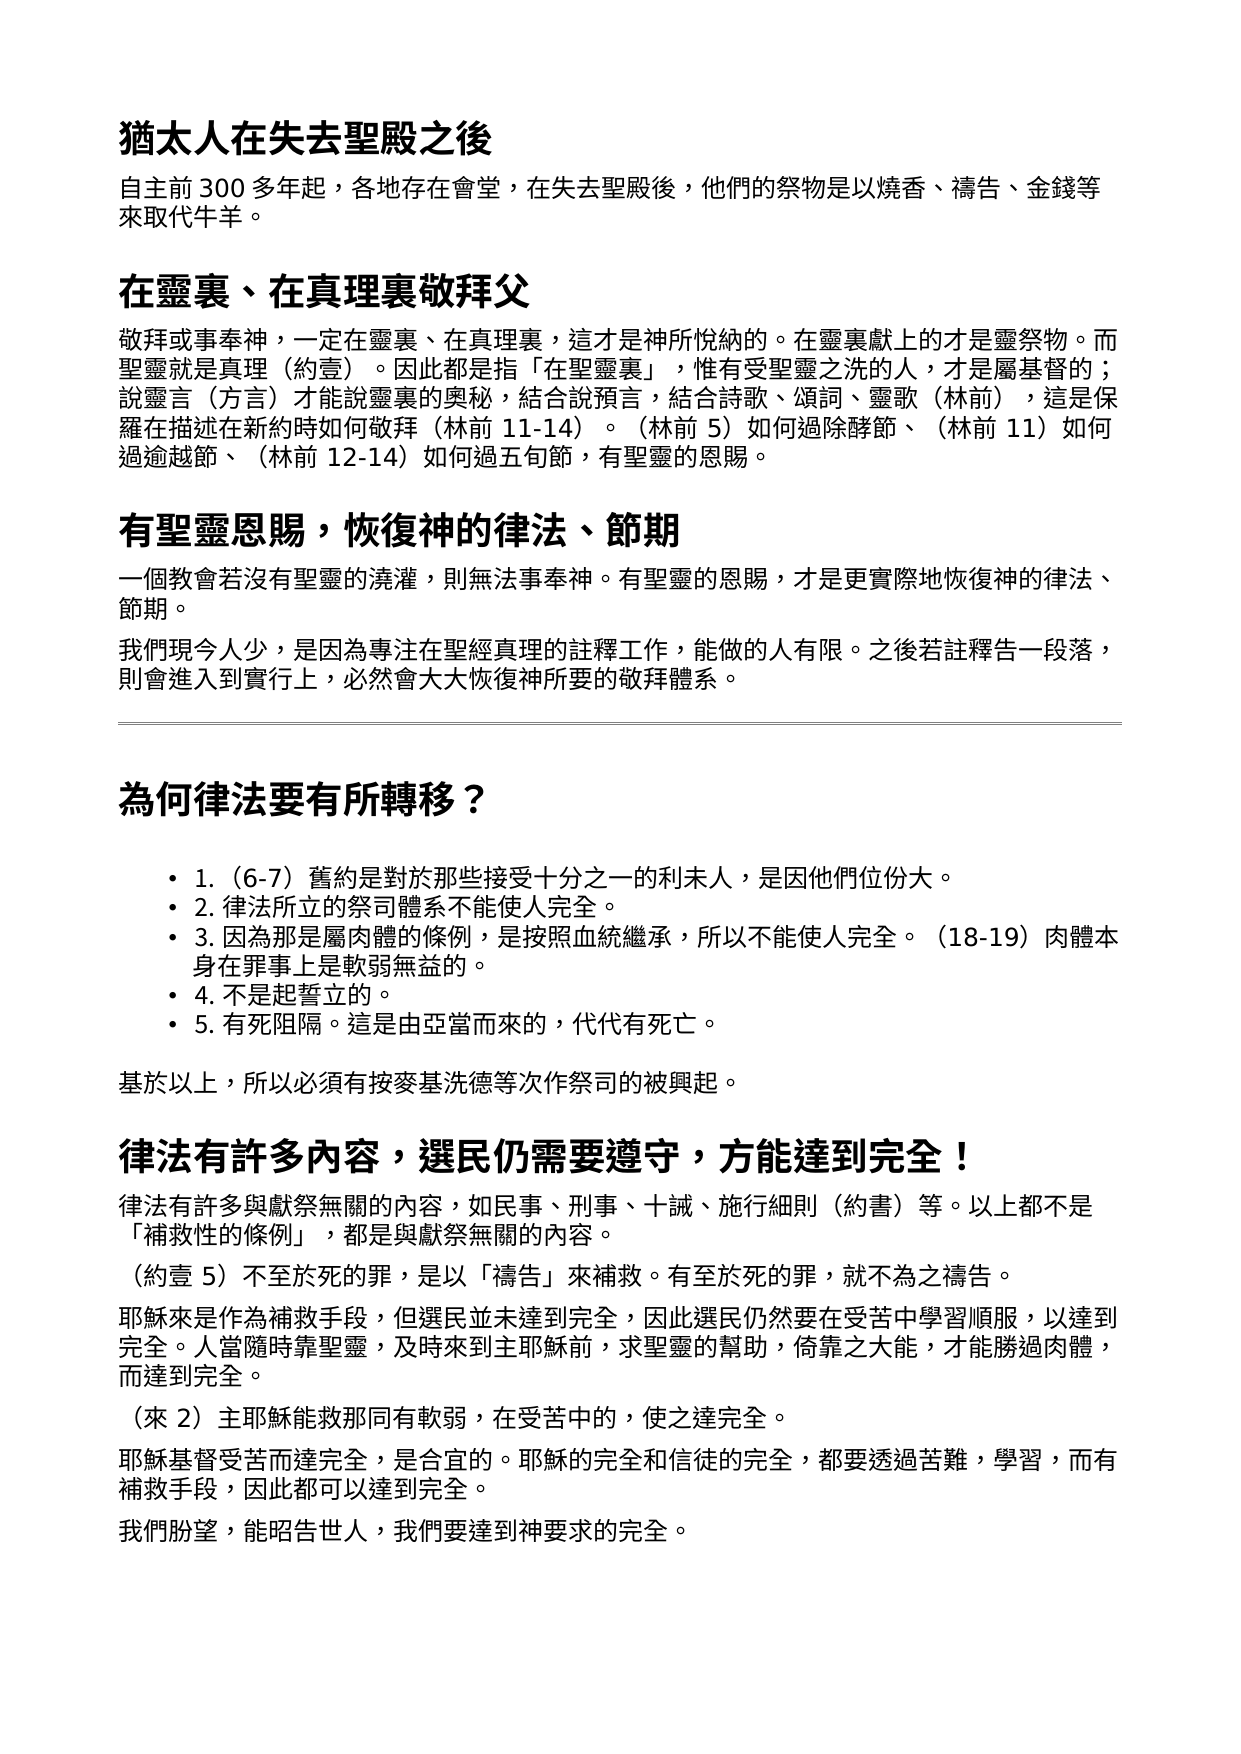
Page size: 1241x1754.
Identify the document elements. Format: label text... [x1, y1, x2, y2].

list ⒊因為那是屬肉體的條例，是按照血統繼承，所以不能使人完全。（18-19）肉體本身在罪事上是軟弱無益的。 [177, 923, 1122, 981]
text （約壹 5）不至於死的罪，是以「禱告」來補救。有至於死的罪，就不為之禱告。 [118, 1262, 1122, 1292]
list ⒈（6-7）舊約是對於那些接受十分之一的利未人，是因他們位份大。 [177, 864, 1122, 893]
subtitle 為何律法要有所轉移？ [118, 779, 1122, 822]
text （來 2）主耶穌能救那同有軟弱，在受苦中的，使之達完全。 [118, 1404, 1122, 1433]
subtitle 在靈裏、在真理裏敬拜父 [118, 270, 1122, 314]
text 律法有許多與獻祭無關的內容，如民事、刑事、十誡、施行細則（約書）等。以上都不是「補救性的條例」，都是與獻祭無關的內容。 [118, 1192, 1122, 1250]
subtitle 律法有許多內容，選民仍需要遵守，方能達到完全！ [118, 1136, 1122, 1179]
text 我們朌望，能昭告世人，我們要達到神要求的完全。 [118, 1517, 1122, 1546]
subtitle 猶太人在失去聖殿之後 [118, 118, 1122, 162]
text 自主前300多年起，各地存在會堂，在失去聖殿後，他們的祭物是以燒香、禱告、金錢等來取代牛羊。 [118, 174, 1122, 233]
list ⒉律法所立的祭司體系不能使人完全。 [177, 893, 1122, 923]
list ⒋不是起誓立的。 [177, 981, 1122, 1010]
text 敬拜或事奉神，一定在靈裏、在真理裏，這才是神所悅納的。在靈裏獻上的才是靈祭物。而聖靈就是真理（約壹）。因此都是指「在聖靈裏」，惟有受聖靈之洗的人，才是屬基督的；說靈言（方言）才能說靈裏的奧秘，結合說預言，結合詩歌、頌詞、靈歌（林前），這是保羅在描述在新約時如何敬拜（林前 11-14）。（林前 5）如何過除酵節、（林前 11）如何過逾越節、（林前 12-14）如何過五旬節，有聖靈的恩賜。 [118, 326, 1122, 472]
list ⒌有死阻隔。這是由亞當而來的，代代有死亡。 [177, 1010, 1122, 1039]
text 一個教會若沒有聖靈的澆灌，則無法事奉神。有聖靈的恩賜，才是更實際地恢復神的律法、節期。 [118, 566, 1122, 624]
text 耶穌基督受苦而達完全，是合宜的。耶穌的完全和信徒的完全，都要透過苦難，學習，而有補救手段，因此都可以達到完全。 [118, 1446, 1122, 1504]
text 我們現今人少，是因為專注在聖經真理的註釋工作，能做的人有限。之後若註釋告一段落，則會進入到實行上，必然會大大恢復神所要的敬拜體系。 [118, 637, 1122, 695]
text 耶穌來是作為補救手段，但選民並未達到完全，因此選民仍然要在受苦中學習順服，以達到完全。人當隨時靠聖靈，及時來到主耶穌前，求聖靈的幫助，倚靠之大能，才能勝過肉體，而達到完全。 [118, 1304, 1122, 1392]
subtitle 有聖靈恩賜，恢復神的律法、節期 [118, 509, 1122, 553]
text 基於以上，所以必須有按麥基洗德等次作祭司的被興起。 [118, 1069, 1122, 1098]
